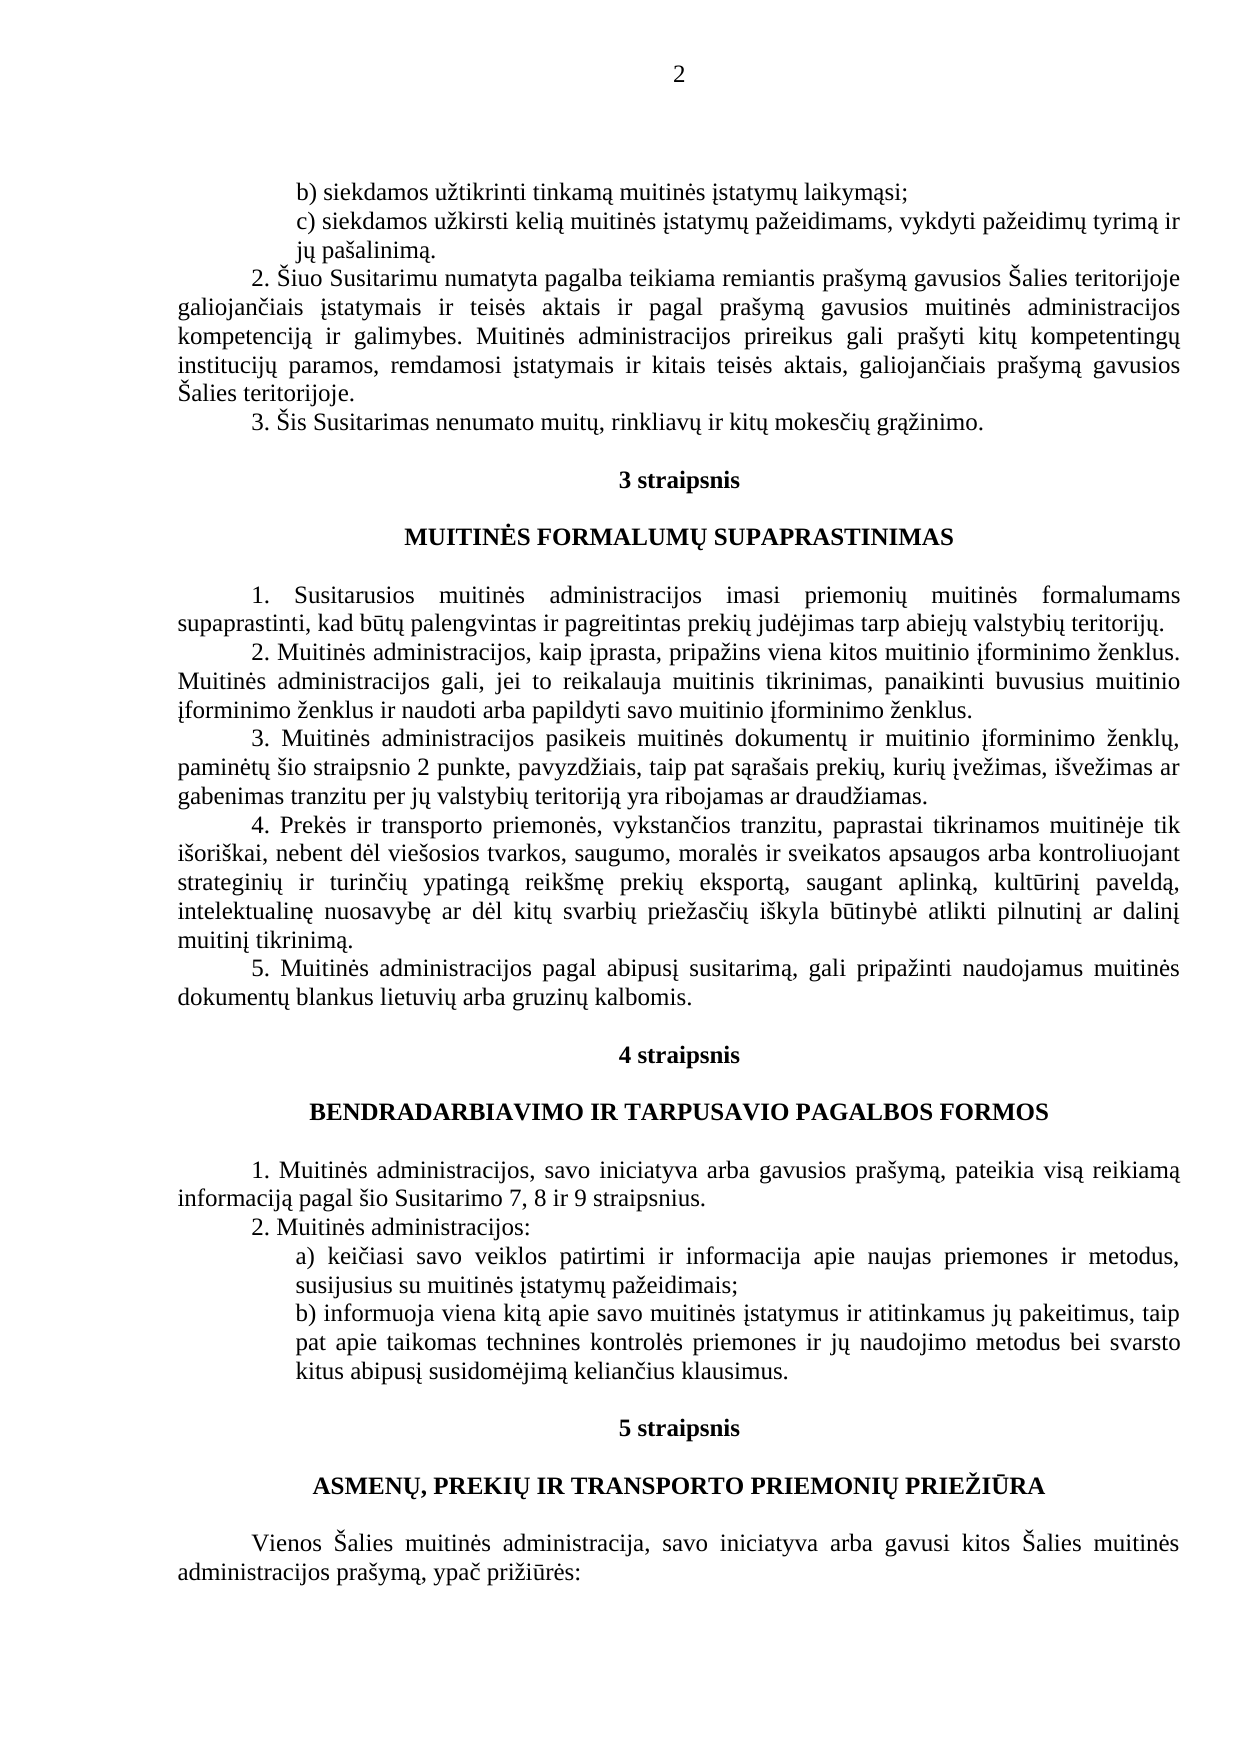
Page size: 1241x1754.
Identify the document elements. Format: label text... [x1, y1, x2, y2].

text 2. Muitinės administracijos: [177, 1212, 1181, 1241]
text 4 straipsnis [177, 1040, 1181, 1068]
text 3. Šis Susitarimas nenumato muitų, rinkliavų ir kitų mokesčių grąžinimo. [177, 407, 1181, 436]
text 3 straipsnis [177, 465, 1181, 493]
text 2. Muitinės administracijos, kaip įprasta, pripažins viena kitos muitinio įforminimo ženklus. Muitinės administracijos gali, jei to reikalauja muitinis tikrinimas, panaikinti buvusius muitinio įforminimo ženklus ir naudoti arba papildyti savo muitinio įforminimo ženklus. [177, 637, 1181, 723]
text 4. Prekės ir transporto priemonės, vykstančios tranzitu, paprastai tikrinamos muitinėje tik išoriškai, nebent dėl viešosios tvarkos, saugumo, moralės ir sveikatos apsaugos arba kontroliuojant strateginių ir turinčių ypatingą reikšmę prekių eksportą, saugant aplinką, kultūrinį paveldą, intelektualinę nuosavybę ar dėl kitų svarbių priežasčių iškyla būtinybė atlikti pilnutinį ar dalinį muitinį tikrinimą. [177, 810, 1181, 953]
text ASMENŲ, PREKIŲ IR TRANSPORTO PRIEMONIŲ PRIEŽIŪRA [177, 1471, 1181, 1500]
text Vienos Šalies muitinės administracija, savo iniciatyva arba gavusi kitos Šalies muitinės administracijos prašymą, ypač prižiūrės: [177, 1528, 1181, 1586]
text BENDRADARBIAVIMO IR TARPUSAVIO PAGALBOS FORMOS [177, 1097, 1181, 1126]
text c) siekdamos užkirsti kelią muitinės įstatymų pažeidimams, vykdyti pažeidimų tyrimą ir jų pašalinimą. [296, 206, 1181, 263]
text b) siekdamos užtikrinti tinkamą muitinės įstatymų laikymąsi; [296, 177, 1181, 206]
text 2. Šiuo Susitarimu numatyta pagalba teikiama remiantis prašymą gavusios Šalies teritorijoje galiojančiais įstatymais ir teisės aktais ir pagal prašymą gavusios muitinės administracijos kompetenciją ir galimybes. Muitinės administracijos prireikus gali prašyti kitų kompetentingų institucijų paramos, remdamosi įstatymais ir kitais teisės aktais, galiojančiais prašymą gavusios Šalies teritorijoje. [177, 263, 1181, 407]
text 5. Muitinės administracijos pagal abipusį susitarimą, gali pripažinti naudojamus muitinės dokumentų blankus lietuvių arba gruzinų kalbomis. [177, 953, 1181, 1011]
text 5 straipsnis [177, 1413, 1181, 1442]
text 1. Susitarusios muitinės administracijos imasi priemonių muitinės formalumams supaprastinti, kad būtų palengvintas ir pagreitintas prekių judėjimas tarp abiejų valstybių teritorijų. [177, 580, 1181, 637]
text 1. Muitinės administracijos, savo iniciatyva arba gavusios prašymą, pateikia visą reikiamą informaciją pagal šio Susitarimo 7, 8 ir 9 straipsnius. [177, 1155, 1181, 1212]
text a) keičiasi savo veiklos patirtimi ir informacija apie naujas priemones ir metodus, susijusius su muitinės įstatymų pažeidimais; [295, 1241, 1181, 1298]
text 3. Muitinės administracijos pasikeis muitinės dokumentų ir muitinio įforminimo ženklų, paminėtų šio straipsnio 2 punkte, pavyzdžiais, taip pat sąrašais prekių, kurių įvežimas, išvežimas ar gabenimas tranzitu per jų valstybių teritoriją yra ribojamas ar draudžiamas. [177, 723, 1181, 810]
text b) informuoja viena kitą apie savo muitinės įstatymus ir atitinkamus jų pakeitimus, taip pat apie taikomas technines kontrolės priemones ir jų naudojimo metodus bei svarsto kitus abipusį susidomėjimą keliančius klausimus. [295, 1298, 1181, 1385]
text MUITINĖS FORMALUMŲ SUPAPRASTINIMAS [177, 522, 1181, 551]
